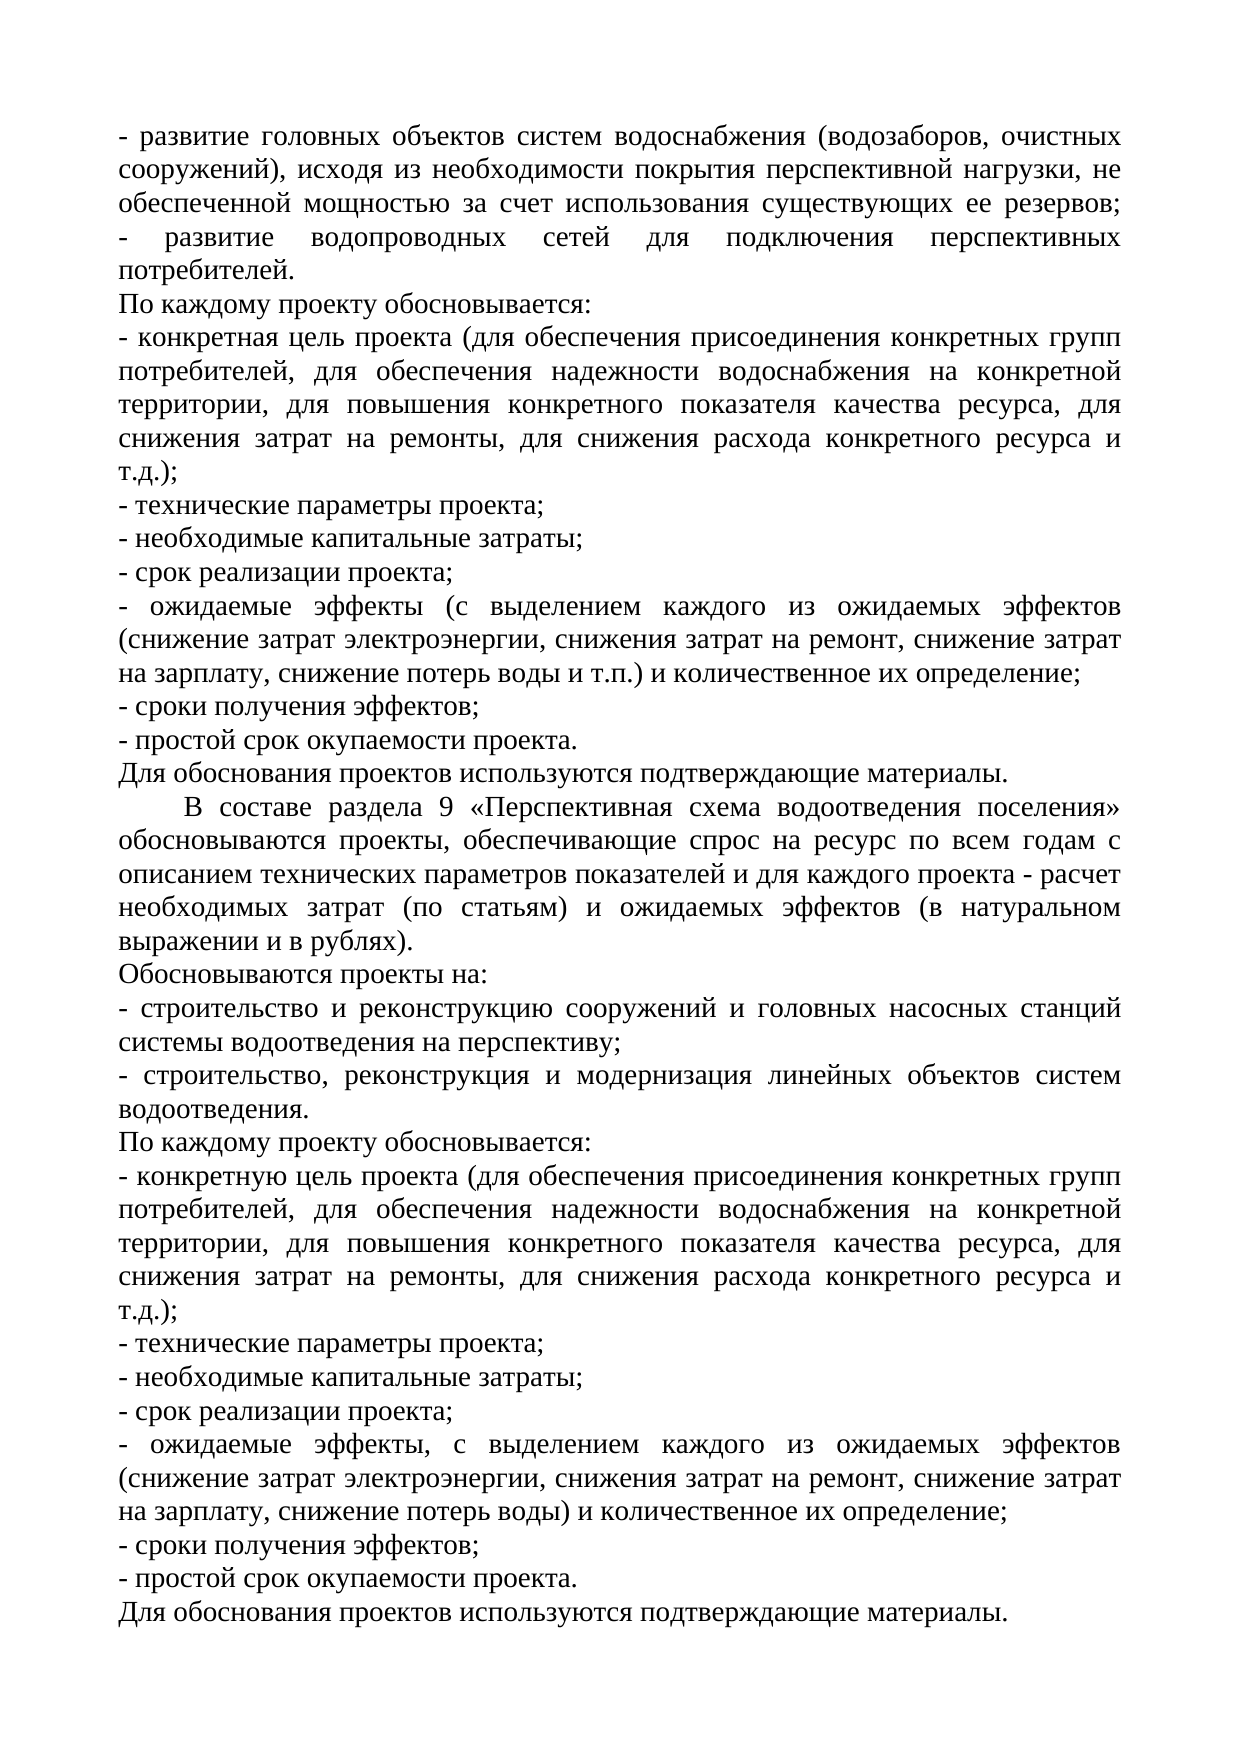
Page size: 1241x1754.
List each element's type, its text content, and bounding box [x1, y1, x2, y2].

text - простой срок окупаемости проекта. [118, 1560, 1122, 1594]
text Для обоснования проектов используются подтверждающие материалы. [118, 755, 1122, 789]
text - технические параметры проекта; [118, 1326, 1122, 1359]
text - срок реализации проекта; [118, 1393, 1122, 1426]
text - конкретную цель проекта (для обеспечения присоединения конкретных групп потребителей, для обеспечения надежности водоснабжения на конкретной территории, для повышения конкретного показателя качества ресурса, для снижения затрат на ремонты, для снижения расхода конкретного ресурса и т.д.); [118, 1158, 1122, 1326]
text - необходимые капитальные затраты; [118, 1359, 1122, 1393]
text Обосновываются проекты на: [118, 957, 1122, 990]
text - необходимые капитальные затраты; [118, 521, 1122, 554]
text В составе раздела 9 «Перспективная схема водоотведения поселения» обосновываются проекты, обеспечивающие спрос на ресурс по всем годам с описанием технических параметров показателей и для каждого проекта - расчет необходимых затрат (по статьям) и ожидаемых эффектов (в натуральном выражении и в рублях). [118, 789, 1122, 957]
text - сроки получения эффектов; [118, 1527, 1122, 1560]
text - строительство, реконструкция и модернизация линейных объектов систем водоотведения. По каждому проекту обосновывается: [118, 1057, 1122, 1158]
text Для обоснования проектов используются подтверждающие материалы. [118, 1594, 1122, 1627]
text - ожидаемые эффекты, с выделением каждого из ожидаемых эффектов (снижение затрат электроэнергии, снижения затрат на ремонт, снижение затрат на зарплату, снижение потерь воды) и количественное их определение; [118, 1426, 1122, 1527]
text - развитие головных объектов систем водоснабжения (водозаборов, очистных сооружений), исходя из необходимости покрытия перспективной нагрузки, не обеспеченной мощностью за счет использования существующих ее резервов; - развитие водопроводных сетей для подключения перспективных потребителей. По каждому проекту обосновывается: [118, 118, 1122, 319]
text - простой срок окупаемости проекта. [118, 722, 1122, 755]
text - срок реализации проекта; [118, 554, 1122, 588]
text - конкретная цель проекта (для обеспечения присоединения конкретных групп потребителей, для обеспечения надежности водоснабжения на конкретной территории, для повышения конкретного показателя качества ресурса, для снижения затрат на ремонты, для снижения расхода конкретного ресурса и т.д.); [118, 319, 1122, 487]
text - строительство и реконструкцию сооружений и головных насосных станций системы водоотведения на перспективу; [118, 990, 1122, 1057]
text - технические параметры проекта; [118, 487, 1122, 521]
text - ожидаемые эффекты (с выделением каждого из ожидаемых эффектов (снижение затрат электроэнергии, снижения затрат на ремонт, снижение затрат на зарплату, снижение потерь воды и т.п.) и количественное их определение; [118, 588, 1122, 688]
text - сроки получения эффектов; [118, 688, 1122, 722]
